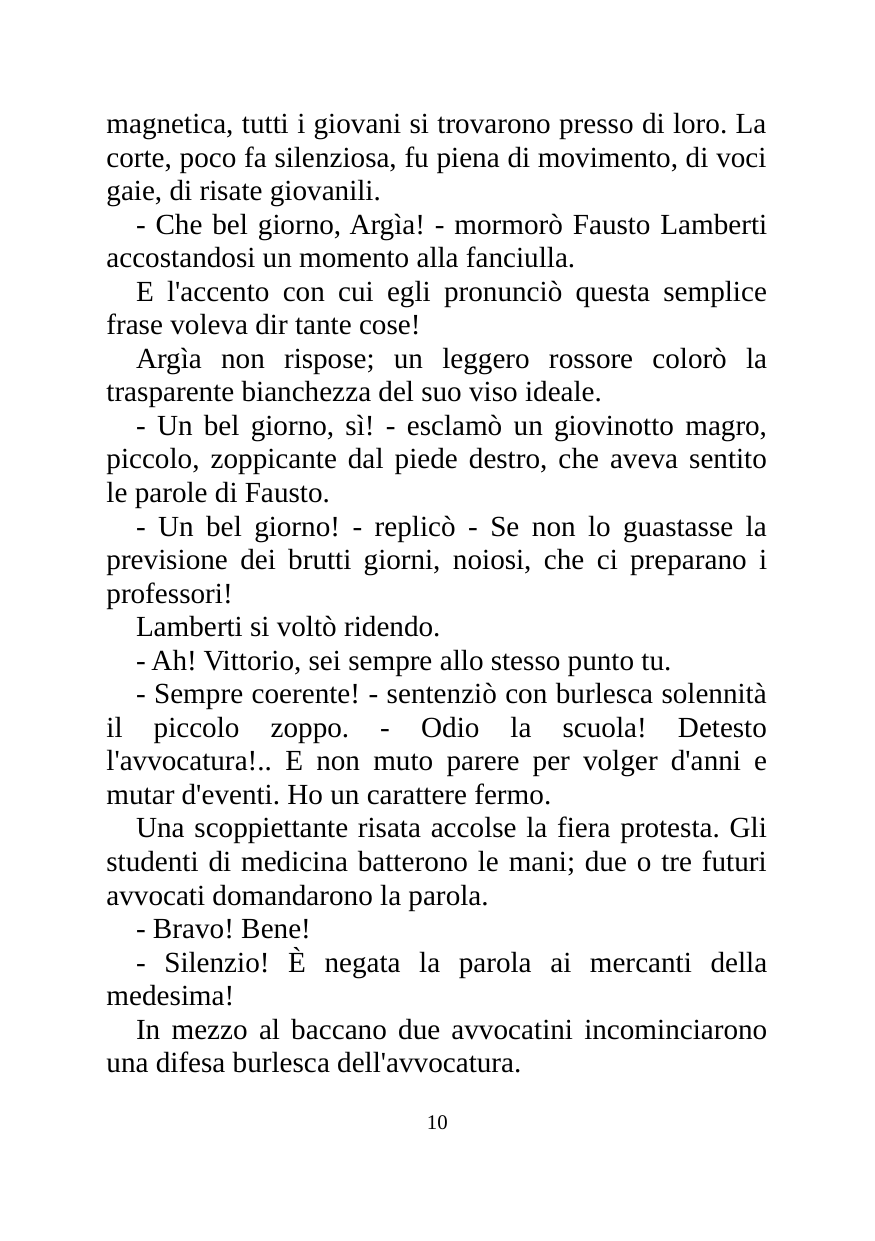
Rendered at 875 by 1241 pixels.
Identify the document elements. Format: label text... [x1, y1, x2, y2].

text - Ah! Vittorio, sei sempre allo stesso punto tu. [106, 643, 768, 676]
text Una scoppiettante risata accolse la fiera protesta. Gli studenti di medicina batterono le mani; due o tre futuri avvocati domandarono la parola. [106, 811, 768, 911]
text - Bravo! Bene! [106, 911, 768, 945]
text Lamberti si voltò ridendo. [106, 609, 768, 643]
text Argìa non rispose; un leggero rossore colorò la trasparente bianchezza del suo viso ideale. [106, 341, 768, 408]
text E l'accento con cui egli pronunciò questa semplice frase voleva dir tante cose! [106, 274, 768, 341]
text In mezzo al baccano due avvocatini incominciarono una difesa burlesca dell'avvocatura. [106, 1012, 768, 1079]
text - Silenzio! È negata la parola ai mercanti della medesima! [106, 945, 768, 1012]
text magnetica, tutti i giovani si trovarono presso di loro. La corte, poco fa silenziosa, fu piena di movimento, di voci gaie, di risate giovanili. [106, 106, 768, 207]
text - Che bel giorno, Argìa! - mormorò Fausto Lamberti accostandosi un momento alla fanciulla. [106, 207, 768, 274]
text - Sempre coerente! - sentenziò con burlesca solennità il piccolo zoppo. - Odio la scuola! Detesto l'avvocatura!.. E non muto parere per volger d'anni e mutar d'eventi. Ho un carattere fermo. [106, 676, 768, 811]
text - Un bel giorno, sì! - esclamò un giovinotto magro, piccolo, zoppicante dal piede destro, che aveva sentito le parole di Fausto. [106, 408, 768, 509]
text - Un bel giorno! - replicò - Se non lo guastasse la previsione dei brutti giorni, noiosi, che ci preparano i professori! [106, 509, 768, 609]
